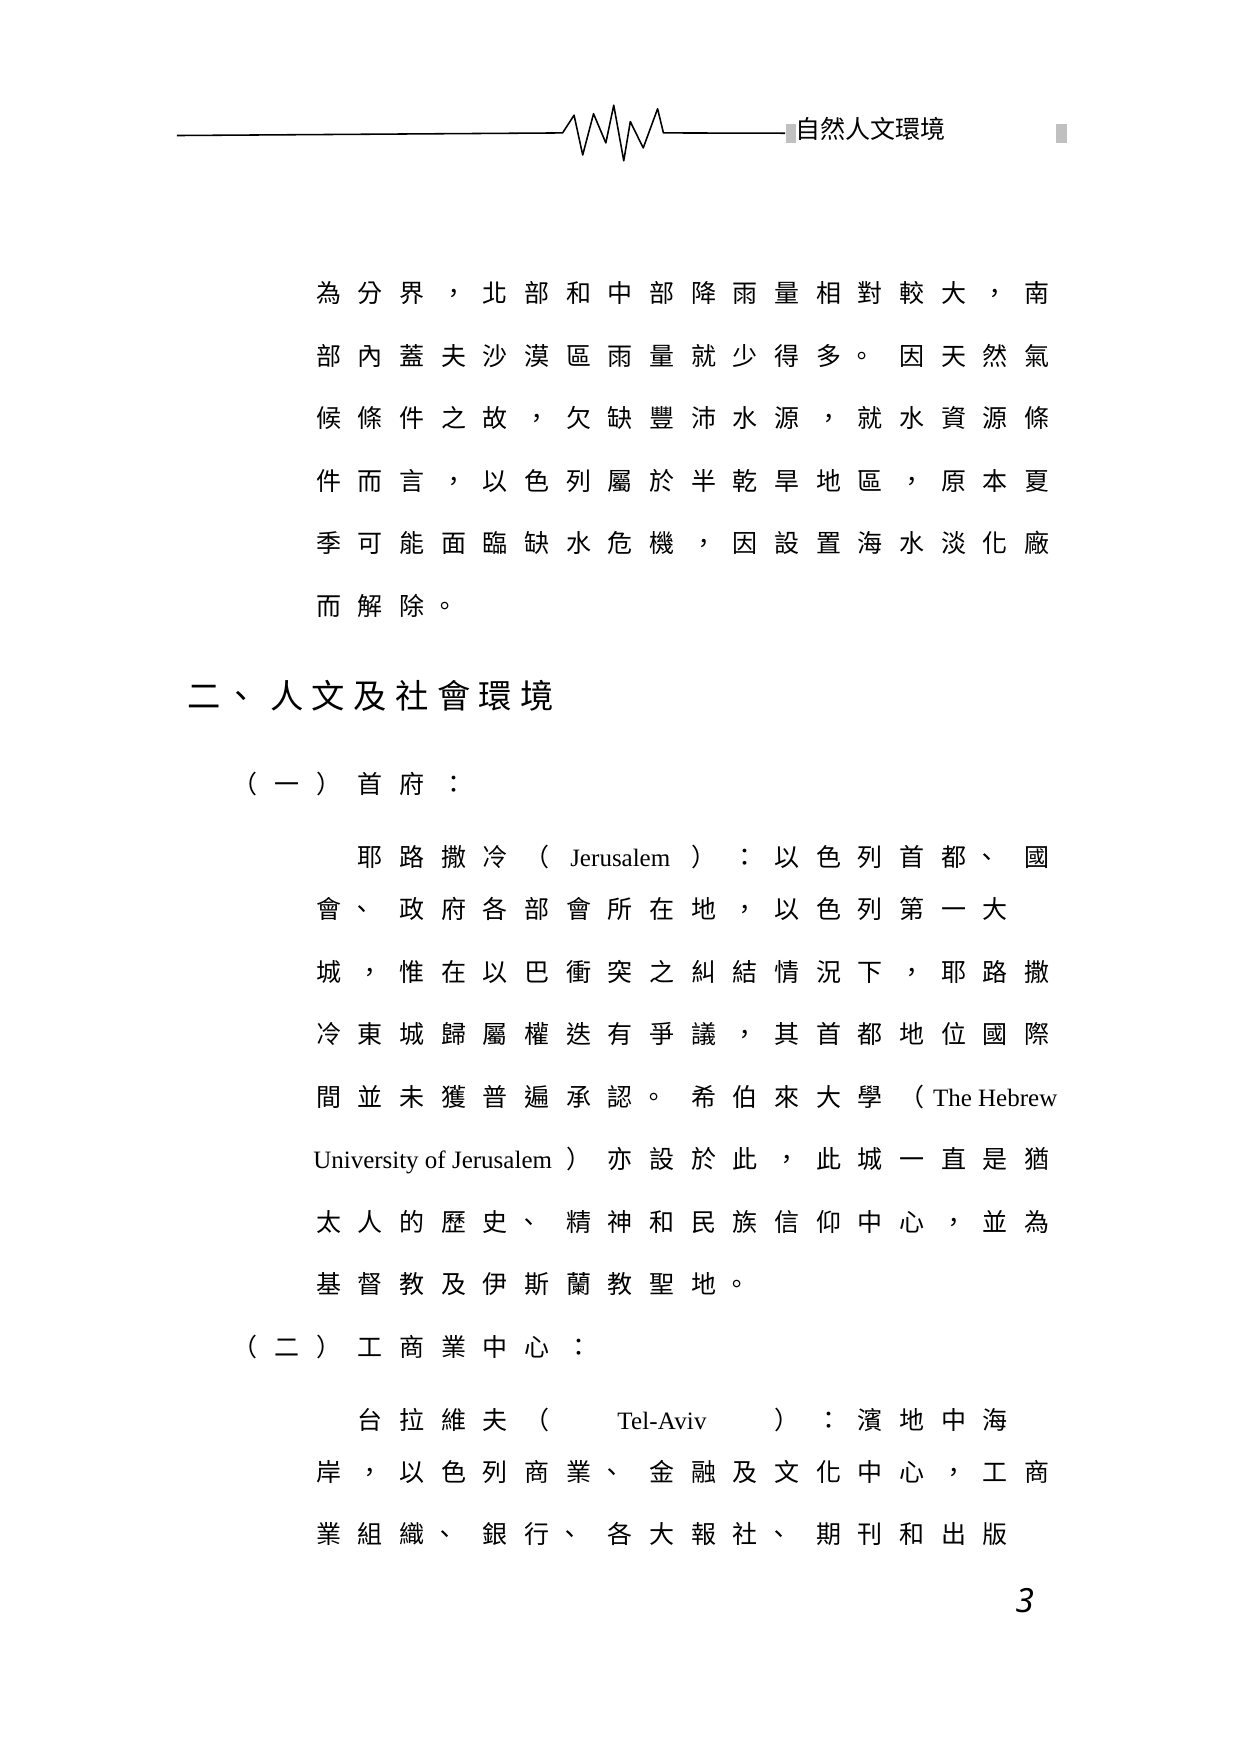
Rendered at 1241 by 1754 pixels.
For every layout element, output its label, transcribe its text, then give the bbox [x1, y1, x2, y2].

text 台拉維夫（Tel-Aviv）：濱地中海岸，以色列商業、金融及文化中心，工商業組織、銀行、各大報社、期刊和出版 [281, 1366, 1058, 1554]
text 為分界，北部和中部降雨量相對較大，南部內蓋夫沙漠區雨量就少得多。因天然氣候條件之故，欠缺豐沛水源，就水資源條件而言，以色列屬於半乾旱地區，原本夏季可能面臨缺水危機，因設置海水淡化廠而解除。 [281, 250, 1058, 625]
text 耶路撒冷（Jerusalem）：以色列首都、國會、政府各部會所在地，以色列第一大城，惟在以巴衝突之糾結情況下，耶路撒冷東城歸屬權迭有爭議，其首都地位國際間並未獲普遍承認。希伯來大學（The Hebrew University of Jerusalem）亦設於此，此城一直是猶太人的歷史、精神和民族信仰中心，並為基督教及伊斯蘭教聖地。 [281, 804, 1058, 1304]
text （一）首府： [207, 741, 1058, 804]
text 二、人文及社會環境 [183, 652, 1058, 714]
text （二）工商業中心： [207, 1304, 1058, 1366]
